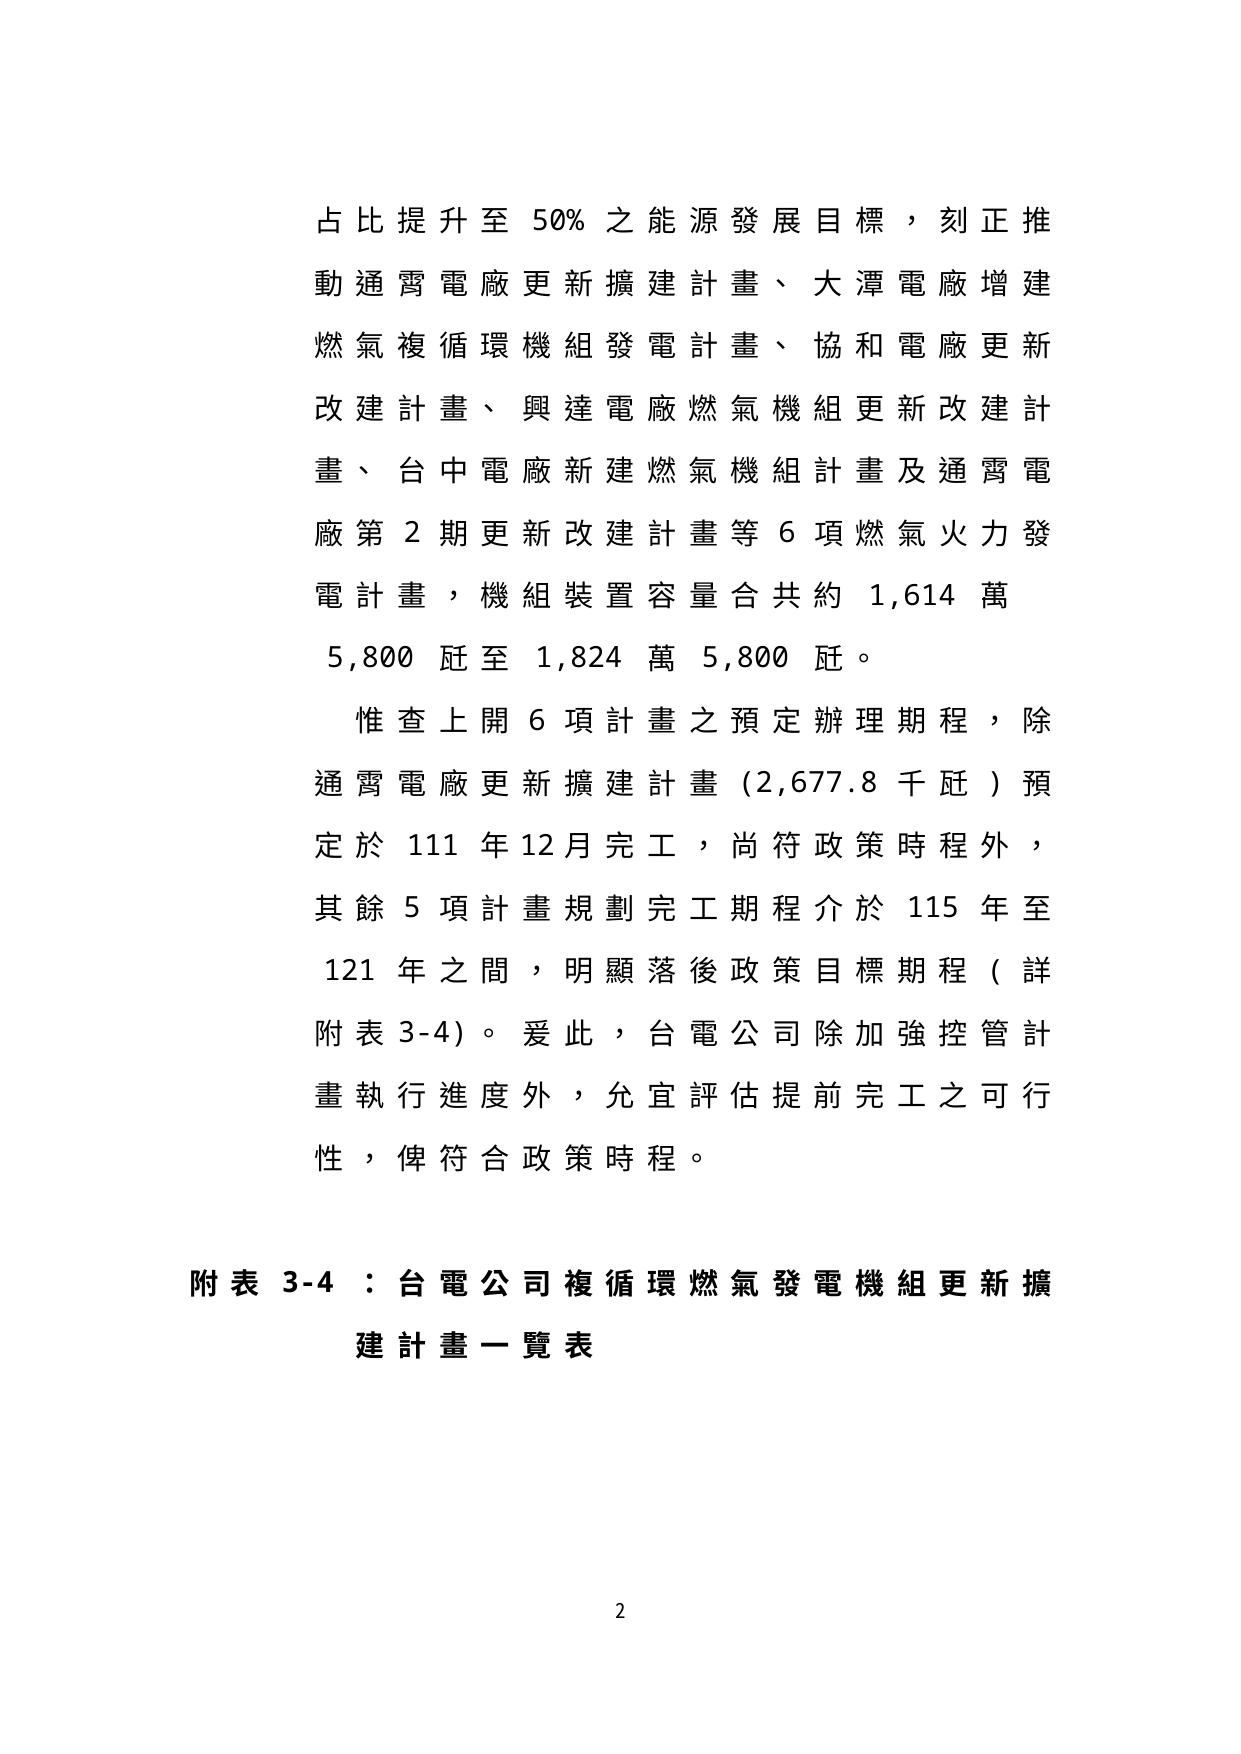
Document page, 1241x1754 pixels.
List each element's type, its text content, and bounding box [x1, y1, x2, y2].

text 附表3-4：台電公司複循環燃氣發電機組更新擴建計畫一覽表 [181, 1240, 1058, 1365]
text 占比提升至50%之能源發展目標，刻正推動通霄電廠更新擴建計畫、大潭電廠增建燃氣複循環機組發電計畫、協和電廠更新改建計畫、興達電廠燃氣機組更新改建計畫、台中電廠新建燃氣機組計畫及通霄電廠第2期更新改建計畫等6項燃氣火力發電計畫，機組裝置容量合共約1,614萬5,800瓩至1,824萬5,800瓩。 [271, 177, 1058, 677]
text 惟查上開6項計畫之預定辦理期程，除通霄電廠更新擴建計畫(2,677.8千瓩)預定於111年12月完工，尚符政策時程外，其餘5項計畫規劃完工期程介於115年至121年之間，明顯落後政策目標期程(詳附表3-4)。爰此，台電公司除加強控管計畫執行進度外，允宜評估提前完工之可行性，俾符合政策時程。 [271, 677, 1058, 1177]
